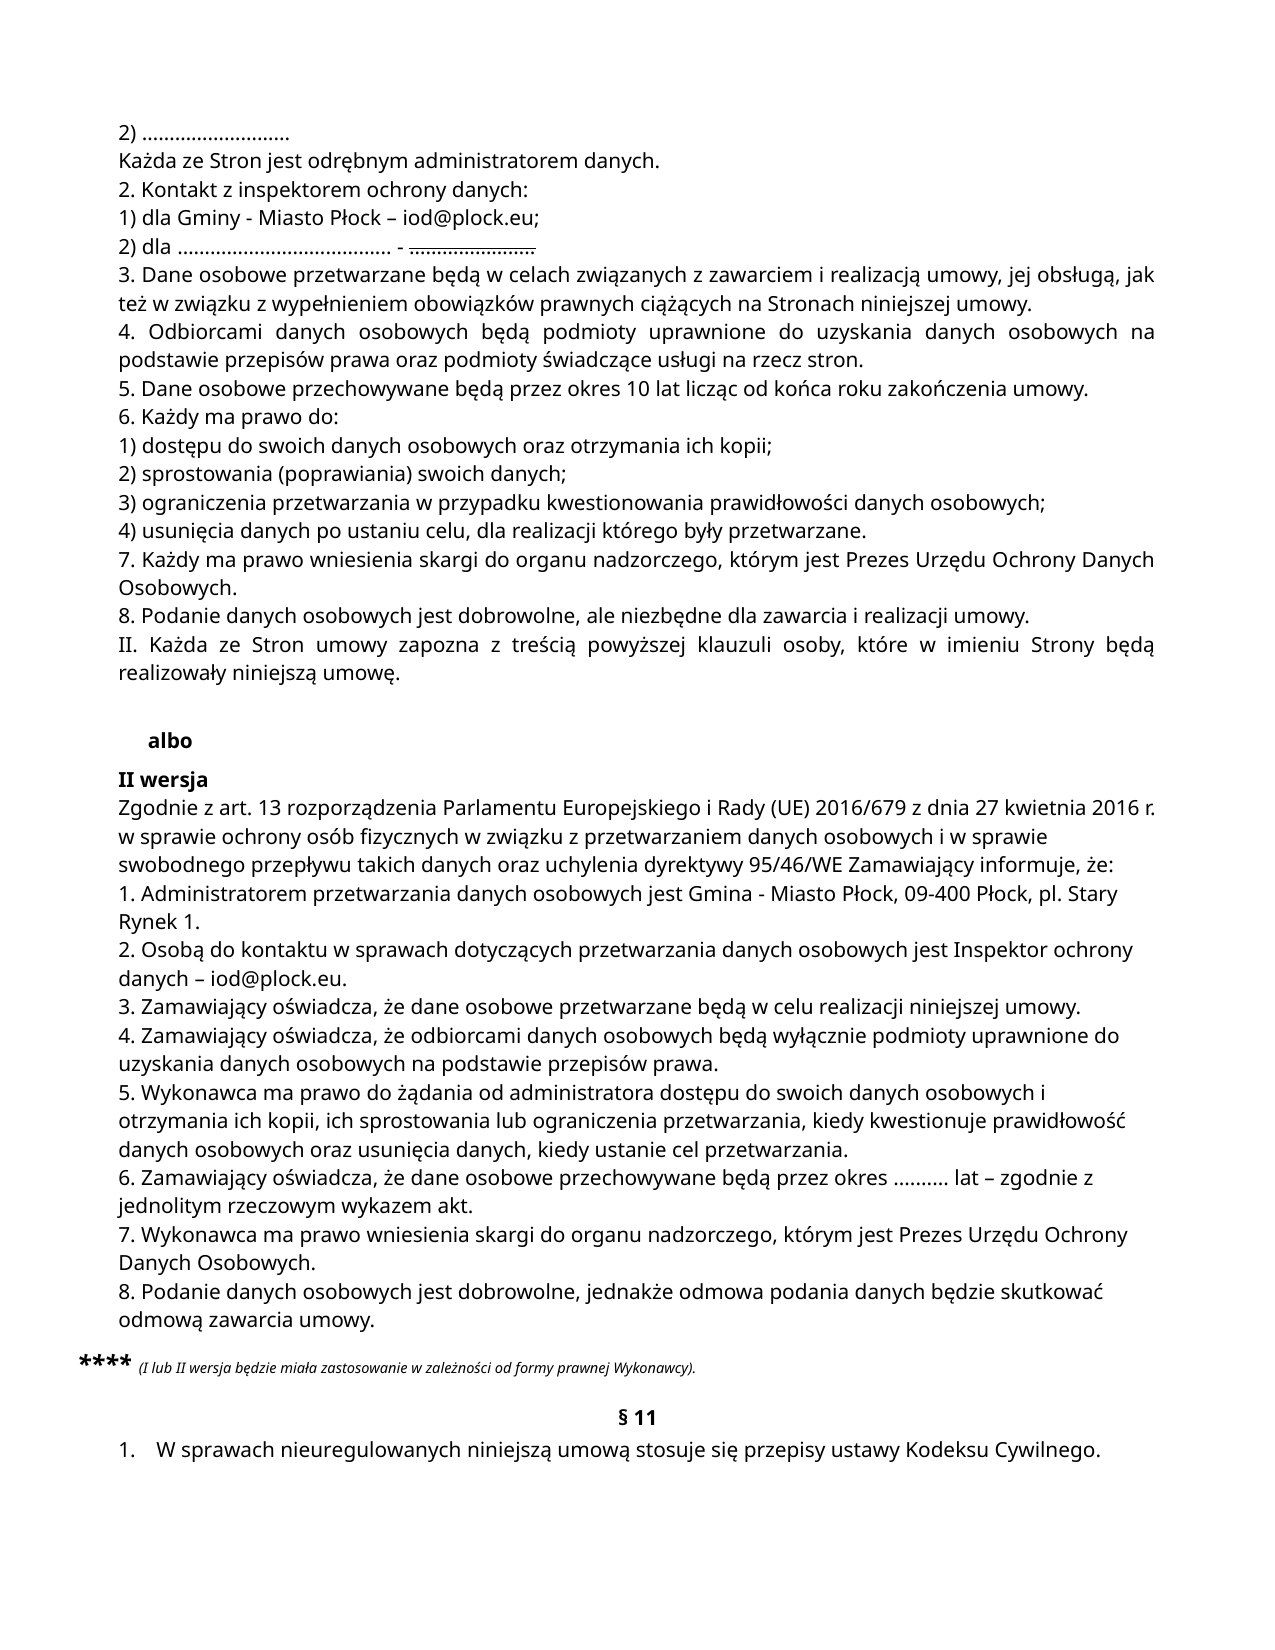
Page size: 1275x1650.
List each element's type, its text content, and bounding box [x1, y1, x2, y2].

text 2) sprostowania (poprawiania) swoich danych; [118, 459, 1157, 488]
text 1) dla Gminy - Miasto Płock – iod@plock.eu; [118, 203, 1157, 232]
text 7. Każdy ma prawo wniesienia skargi do organu nadzorczego, którym jest Prezes Urzędu Ochrony Danych Osobowych. [118, 545, 1157, 602]
text albo [148, 726, 1157, 754]
text 2. Kontakt z inspektorem ochrony danych: [118, 175, 1157, 203]
text 2) dla ………………………………... - ………………….. [118, 232, 1157, 260]
text **** (I lub II wersja będzie miała zastosowanie w zależności od formy prawnej Wykonawcy). [131, 1346, 1157, 1380]
text Zgodnie z art. 13 rozporządzenia Parlamentu Europejskiego i Rady (UE) 2016/679 z dnia 27 kwietnia 2016 r. w sprawie ochrony osób fizycznych w związku z przetwarzaniem danych osobowych i w sprawie swobodnego przepływu takich danych oraz uchylenia dyrektywy 95/46/WE Zamawiający informuje, że: 1. Administratorem przetwarzania danych osobowych jest Gmina - Miasto Płock, 09-400 Płock, pl. Stary Rynek 1. 2. Osobą do kontaktu w sprawach dotyczących przetwarzania danych osobowych jest Inspektor ochrony danych – iod@plock.eu. 3. Zamawiający oświadcza, że dane osobowe przetwarzane będą w celu realizacji niniejszej umowy. 4. Zamawiający oświadcza, że odbiorcami danych osobowych będą wyłącznie podmioty uprawnione do uzyskania danych osobowych na podstawie przepisów prawa. 5. Wykonawca ma prawo do żądania od administratora dostępu do swoich danych osobowych i otrzymania ich kopii, ich sprostowania lub ograniczenia przetwarzania, kiedy kwestionuje prawidłowość danych osobowych oraz usunięcia danych, kiedy ustanie cel przetwarzania. 6. Zamawiający oświadcza, że dane osobowe przechowywane będą przez okres .......... lat – zgodnie z jednolitym rzeczowym wykazem akt. 7. Wykonawca ma prawo wniesienia skargi do organu nadzorczego, którym jest Prezes Urzędu Ochrony Danych Osobowych. 8. Podanie danych osobowych jest dobrowolne, jednakże odmowa podania danych będzie skutkować odmową zawarcia umowy. [118, 793, 1157, 1334]
text II wersja [118, 765, 1157, 793]
text 6. Każdy ma prawo do: [118, 402, 1157, 431]
text 3. Dane osobowe przetwarzane będą w celach związanych z zawarciem i realizacją umowy, jej obsługą, jak też w związku z wypełnieniem obowiązków prawnych ciążących na Stronach niniejszej umowy. [118, 260, 1157, 317]
text 4) usunięcia danych po ustaniu celu, dla realizacji którego były przetwarzane. [118, 516, 1157, 545]
list W sprawach nieuregulowanych niniejszą umową stosuje się przepisy ustawy Kodeksu Cywilnego. [118, 1436, 1157, 1464]
text 4. Odbiorcami danych osobowych będą podmioty uprawnione do uzyskania danych osobowych na podstawie przepisów prawa oraz podmioty świadczące usługi na rzecz stron. [118, 317, 1157, 374]
text 3) ograniczenia przetwarzania w przypadku kwestionowania prawidłowości danych osobowych; [118, 488, 1157, 516]
text 5. Dane osobowe przechowywane będą przez okres 10 lat licząc od końca roku zakończenia umowy. [118, 374, 1157, 402]
text 1) dostępu do swoich danych osobowych oraz otrzymania ich kopii; [118, 431, 1157, 459]
text 2) ……………………... [118, 118, 1157, 147]
text Każda ze Stron jest odrębnym administratorem danych. [118, 147, 1157, 175]
text 8. Podanie danych osobowych jest dobrowolne, ale niezbędne dla zawarcia i realizacji umowy. [118, 602, 1157, 630]
text § 11 [118, 1403, 1157, 1431]
text II. Każda ze Stron umowy zapozna z treścią powyższej klauzuli osoby, które w imieniu Strony będą realizowały niniejszą umowę. [118, 630, 1157, 687]
